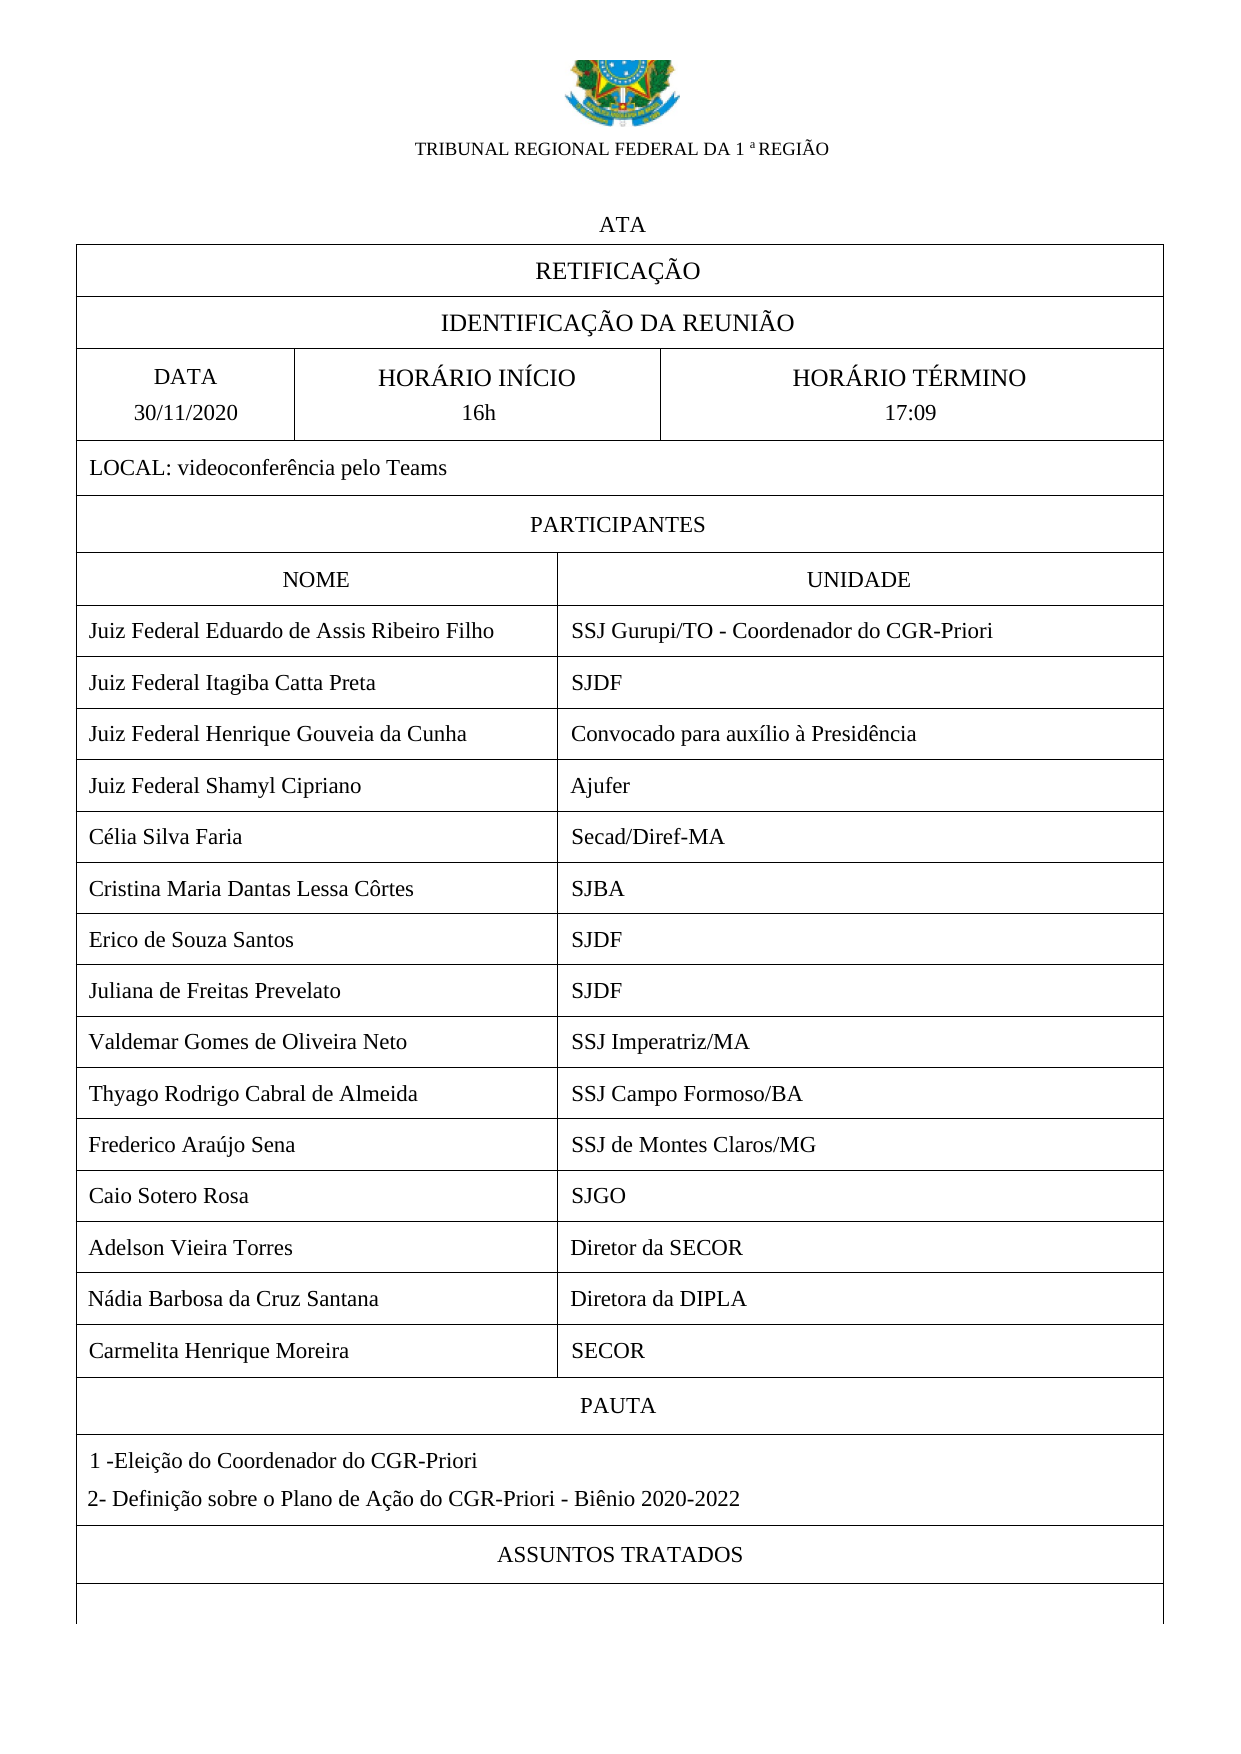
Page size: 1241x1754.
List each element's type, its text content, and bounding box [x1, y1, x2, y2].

table_cell UNIDADE [558, 553, 1163, 605]
table_cell Thyago Rodrigo Cabral de Almeida [77, 1068, 557, 1118]
table_cell Adelson Vieira Torres [77, 1222, 557, 1272]
table_cell [1164, 348, 1172, 440]
table_cell SJDF [558, 965, 1163, 1016]
table_cell [1164, 964, 1172, 1016]
table_cell Célia Silva Faria [77, 812, 557, 862]
table_cell SJBA [558, 863, 1163, 913]
table_cell NOME [77, 553, 557, 605]
table_cell SECOR [558, 1325, 1163, 1376]
table_cell SSJ Imperatriz/MA [558, 1017, 1163, 1067]
table_cell SJDF [558, 657, 1163, 708]
table_cell [1164, 862, 1172, 913]
table_cell [1164, 1118, 1172, 1170]
picture [564, 60, 680, 127]
table_cell Nádia Barbosa da Cruz Santana [77, 1273, 557, 1324]
table_cell SJGO [558, 1171, 1163, 1221]
table_cell Secad/Diref-MA [558, 812, 1163, 862]
table_cell Juliana de Freitas Prevelato [77, 965, 557, 1016]
table_cell Juiz Federal Shamyl Cipriano [77, 760, 557, 811]
table_cell Juiz Federal Henrique Gouveia da Cunha [77, 709, 557, 759]
table_cell [1164, 495, 1172, 552]
table_cell PAUTA [77, 1378, 1163, 1433]
table_cell [1164, 708, 1172, 759]
table_cell [1164, 1016, 1172, 1067]
table_cell [77, 1584, 1163, 1624]
table_cell [1164, 1067, 1172, 1118]
table_cell Carmelita Henrique Moreira [77, 1325, 557, 1376]
table_cell DATA 30/11/2020 [77, 349, 294, 440]
table_cell Convocado para auxílio à Presidência [558, 709, 1163, 759]
table_cell [1164, 1525, 1172, 1583]
table_header [1164, 244, 1172, 296]
table_cell 1 -Eleição do Coordenador do CGR-Priori 2- Definição sobre o Plano de Ação do CGR-Priori - Biênio 2020-2022 [77, 1435, 1163, 1525]
table_cell Diretor da SECOR [558, 1222, 1163, 1272]
table_cell [1164, 605, 1172, 656]
table_cell [1164, 759, 1172, 811]
table_cell HORÁRIO INÍCIO 16h [295, 349, 660, 440]
table_cell SSJ Campo Formoso/BA [558, 1068, 1163, 1118]
table_cell [1164, 1583, 1172, 1624]
table_cell [1164, 656, 1172, 708]
table_cell Erico de Souza Santos [77, 914, 557, 964]
table_cell IDENTIFICAÇÃO DA REUNIÃO [77, 297, 1163, 348]
table_cell PARTICIPANTES [77, 496, 1163, 552]
table_cell Valdemar Gomes de Oliveira Neto [77, 1017, 557, 1067]
table_cell Cristina Maria Dantas Lessa Côrtes [77, 863, 557, 913]
table_cell [1164, 440, 1172, 495]
table_header RETIFICAÇÃO [77, 245, 1163, 296]
table_cell [1164, 296, 1172, 348]
table_cell Juiz Federal Itagiba Catta Preta [77, 657, 557, 708]
table_cell [1164, 1221, 1172, 1272]
table_cell [1164, 1324, 1172, 1376]
table_cell [1164, 552, 1172, 605]
table_cell [1164, 1272, 1172, 1324]
table_cell SJDF [558, 914, 1163, 964]
table_cell LOCAL: videoconferência pelo Teams [77, 441, 1163, 495]
subtitle ATA [76, 211, 1169, 238]
table_cell Caio Sotero Rosa [77, 1171, 557, 1221]
table_cell SSJ Gurupi/TO - Coordenador do CGR-Priori [558, 606, 1163, 656]
table_cell [1164, 1434, 1172, 1525]
table_cell Frederico Araújo Sena [77, 1119, 557, 1170]
table_cell [1164, 811, 1172, 862]
table_cell [1164, 1170, 1172, 1221]
table_cell [1164, 913, 1172, 964]
table_cell Ajufer [558, 760, 1163, 811]
table_cell Diretora da DIPLA [558, 1273, 1163, 1324]
table_cell ASSUNTOS TRATADOS [77, 1526, 1163, 1583]
table_cell SSJ de Montes Claros/MG [558, 1119, 1163, 1170]
table_cell Juiz Federal Eduardo de Assis Ribeiro Filho [77, 606, 557, 656]
text TRIBUNAL REGIONAL FEDERAL DA 1 a REGIÃO [414, 137, 1170, 159]
table_cell HORÁRIO TÉRMINO 17:09 [661, 349, 1163, 440]
table_cell [1164, 1376, 1172, 1433]
